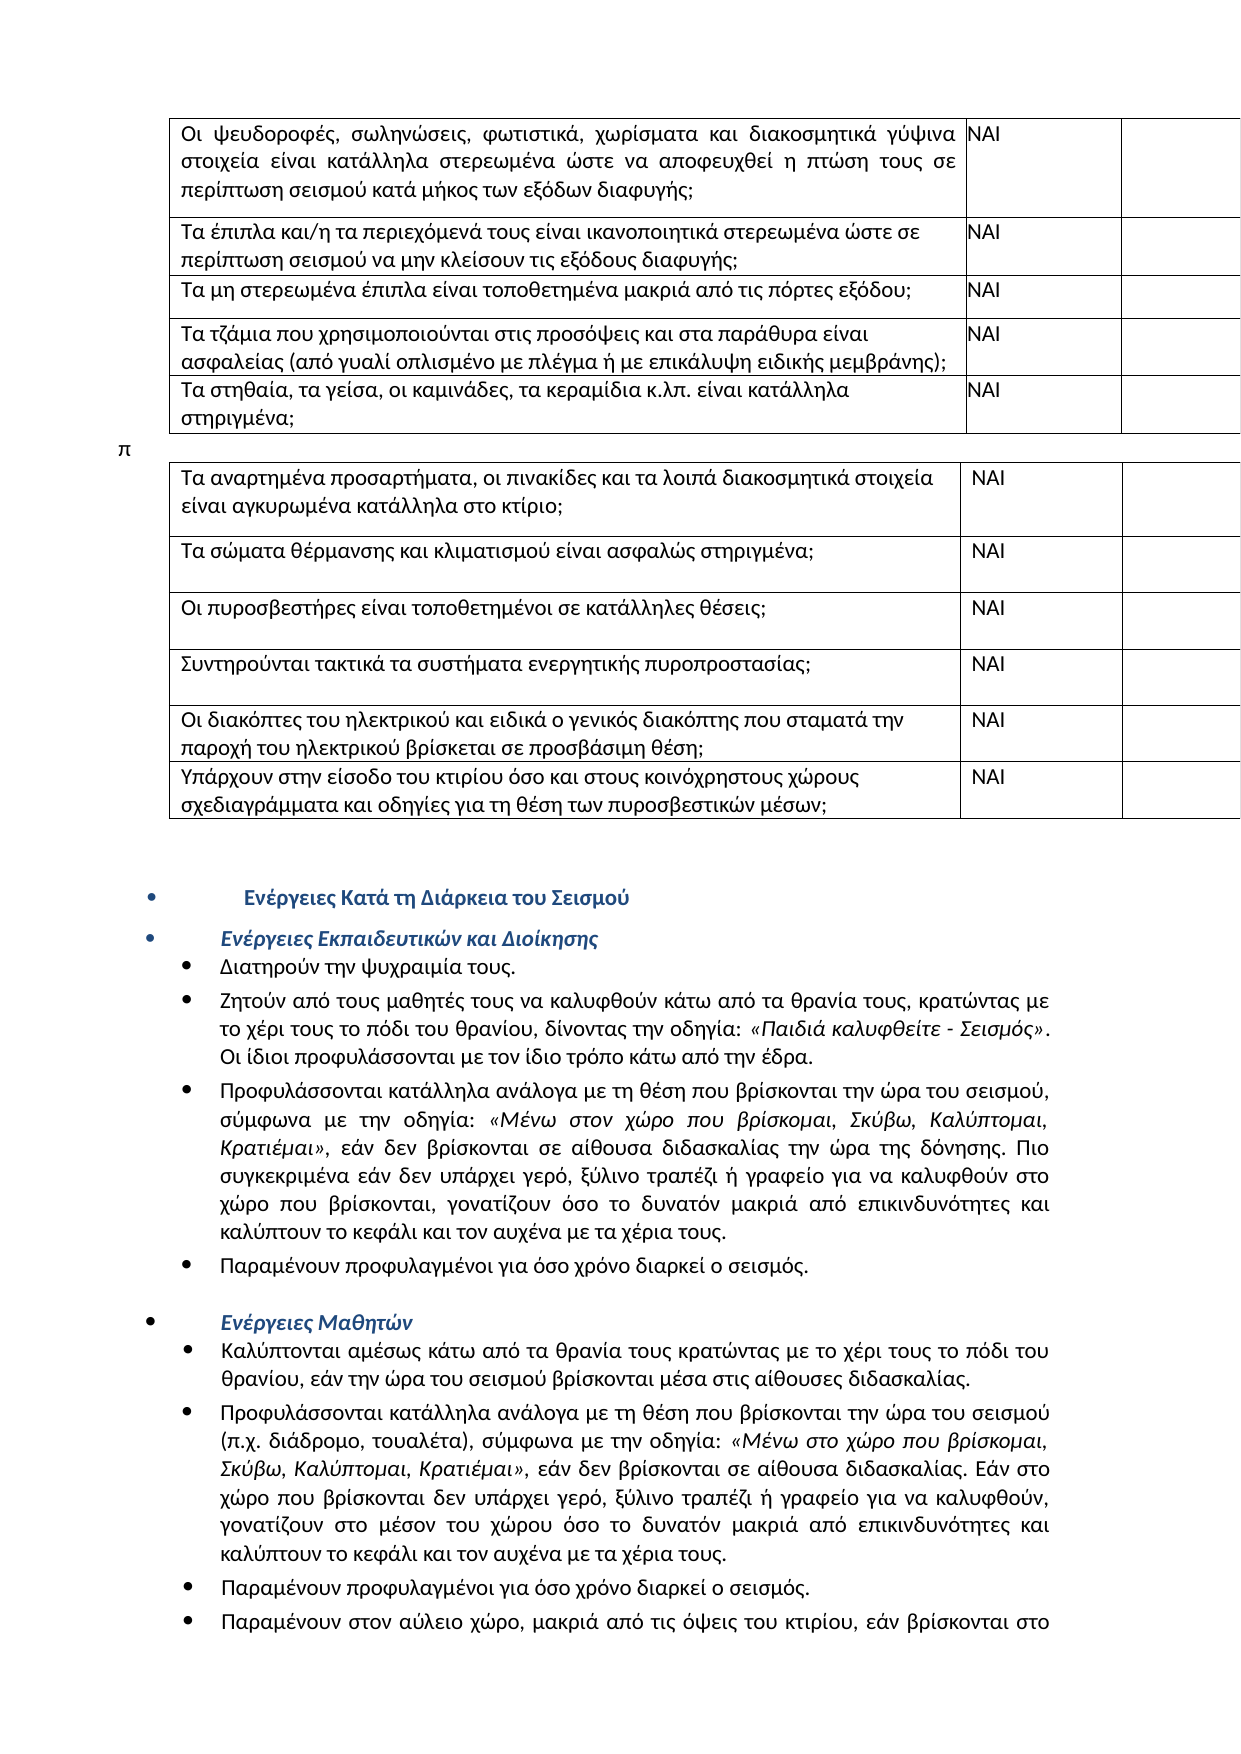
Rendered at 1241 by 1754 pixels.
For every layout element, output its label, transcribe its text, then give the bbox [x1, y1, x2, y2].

table_cell ΝΑΙ [967, 218, 1121, 274]
table_cell [1123, 762, 1240, 818]
table_cell Τα τζάμια που χρησιμοποιούνται στις προσόψεις και στα παράθυρα είναι ασφαλείας (από γυαλί οπλισμένο με πλέγμα ή με επικάλυψη ειδικής μεμβράνης); [170, 319, 966, 375]
table_header Τα αναρτημένα προσαρτήματα, οι πινακίδες και τα λοιπά διακοσμητικά στοιχεία είναι αγκυρωμένα κατάλληλα στο κτίριο; [170, 463, 960, 536]
list Παραμένουν προφυλαγμένοι για όσο χρόνο διαρκεί ο σεισμός. [182, 1251, 1122, 1279]
table_cell Τα μη στερεωμένα έπιπλα είναι τοποθετημένα μακριά από τις πόρτες εξόδου; [170, 276, 966, 318]
list Ζητούν από τους μαθητές τους να καλυφθούν κάτω από τα θρανία τους, κρατώντας με το χέρι τους το πόδι του θρανίου, δίνοντας την οδηγία: «Παιδιά καλυφθείτε - Σεισμός». Οι ίδιοι προφυλάσσονται με τον ίδιο τρόπο κάτω από την έδρα. [182, 986, 1051, 1070]
table_cell ΝΑΙ [961, 650, 1122, 705]
table_cell ΝΑΙ [967, 376, 1121, 433]
table_cell [1122, 119, 1240, 217]
table_cell ΝΑΙ [967, 119, 1121, 217]
table_cell [1122, 319, 1240, 375]
table_cell Οι πυροσβεστήρες είναι τοποθετημένοι σε κατάλληλες θέσεις; [170, 593, 960, 648]
table_cell Τα έπιπλα και/η τα περιεχόμενά τους είναι ικανοποιητικά στερεωμένα ώστε σε περίπτωση σεισμού να μην κλείσουν τις εξόδους διαφυγής; [170, 218, 966, 274]
table_cell Υπάρχουν στην είσοδο του κτιρίου όσο και στους κοινόχρηστους χώρους σχεδιαγράμματα και οδηγίες για τη θέση των πυροσβεστικών μέσων; [170, 762, 960, 818]
table_cell [1123, 537, 1240, 592]
list Προφυλάσσονται κατάλληλα ανάλογα με τη θέση που βρίσκονται την ώρα του σεισμού (π.χ. διάδρομο, τουαλέτα), σύμφωνα με την οδηγία: «Μένω στο χώρο που βρίσκομαι, Σκύβω, Καλύπτομαι, Κρατιέμαι», εάν δεν βρίσκονται σε αίθουσα διδασκαλίας. Εάν στο χώρο που βρίσκονται δεν υπάρχει γερό, ξύλινο τραπέζι ή γραφείο για να καλυφθούν, γονατίζουν στο μέσον του χώρου όσο το δυνατόν μακριά από επικινδυνότητες και καλύπτουν το κεφάλι και τον αυχένα με τα χέρια τους. [183, 1398, 1051, 1567]
table_cell ΝΑΙ [967, 276, 1121, 318]
table_cell ΝΑΙ [961, 537, 1122, 592]
table_cell [1123, 706, 1240, 761]
list Προφυλάσσονται κατάλληλα ανάλογα με τη θέση που βρίσκονται την ώρα του σεισμού, σύμφωνα με την οδηγία: «Μένω στον χώρο που βρίσκομαι, Σκύβω, Καλύπτομαι, Κρατιέμαι», εάν δεν βρίσκονται σε αίθουσα διδασκαλίας την ώρα της δόνησης. Πιο συγκεκριμένα εάν δεν υπάρχει γερό, ξύλινο τραπέζι ή γραφείο για να καλυφθούν στο χώρο που βρίσκονται, γονατίζουν όσο το δυνατόν μακριά από επικινδυνότητες και καλύπτουν το κεφάλι και τον αυχένα με τα χέρια τους. [182, 1077, 1051, 1245]
table_cell Οι διακόπτες του ηλεκτρικού και ειδικά ο γενικός διακόπτης που σταματά την παροχή του ηλεκτρικού βρίσκεται σε προσβάσιμη θέση; [170, 706, 960, 761]
text π [118, 434, 1122, 462]
table_cell Οι ψευδοροφές, σωληνώσεις, φωτιστικά, χωρίσματα και διακοσμητικά γύψινα στοιχεία είναι κατάλληλα στερεωμένα ώστε να αποφευχθεί η πτώση τους σε περίπτωση σεισμού κατά μήκος των εξόδων διαφυγής; [170, 119, 966, 217]
table_cell ΝΑΙ [961, 593, 1122, 648]
table_header [1123, 463, 1240, 536]
table_cell ΝΑΙ [967, 319, 1121, 375]
table_cell [1122, 218, 1240, 274]
list Ενέργειες Μαθητών [146, 1308, 1122, 1336]
table_cell Τα σώματα θέρμανσης και κλιματισμού είναι ασφαλώς στηριγμένα; [170, 537, 960, 592]
table_cell [1123, 650, 1240, 705]
table_cell ΝΑΙ [961, 762, 1122, 818]
list Ενέργειες Κατά τη Διάρκεια του Σεισμού [148, 883, 1122, 912]
table_cell Συντηρούνται τακτικά τα συστήματα ενεργητικής πυροπροστασίας; [170, 650, 960, 705]
list Ενέργειες Εκπαιδευτικών και Διοίκησης [146, 924, 1122, 952]
list Καλύπτονται αμέσως κάτω από τα θρανία τους κρατώντας με το χέρι τους το πόδι του θρανίου, εάν την ώρα του σεισμού βρίσκονται μέσα στις αίθουσες διδασκαλίας. [184, 1336, 1051, 1392]
table_cell [1123, 593, 1240, 648]
table_cell ΝΑΙ [961, 706, 1122, 761]
table_cell [1122, 376, 1240, 433]
list Παραμένουν στον αύλειο χώρο, μακριά από τις όψεις του κτιρίου, εάν βρίσκονται στο [184, 1607, 1051, 1635]
list Διατηρούν την ψυχραιμία τους. [182, 952, 1122, 980]
table_cell [1122, 276, 1240, 318]
table_cell Τα στηθαία, τα γείσα, οι καμινάδες, τα κεραμίδια κ.λπ. είναι κατάλληλα στηριγμένα; [170, 376, 966, 433]
list Παραμένουν προφυλαγμένοι για όσο χρόνο διαρκεί ο σεισμός. [184, 1573, 1122, 1601]
table_header ΝΑΙ [961, 463, 1122, 536]
